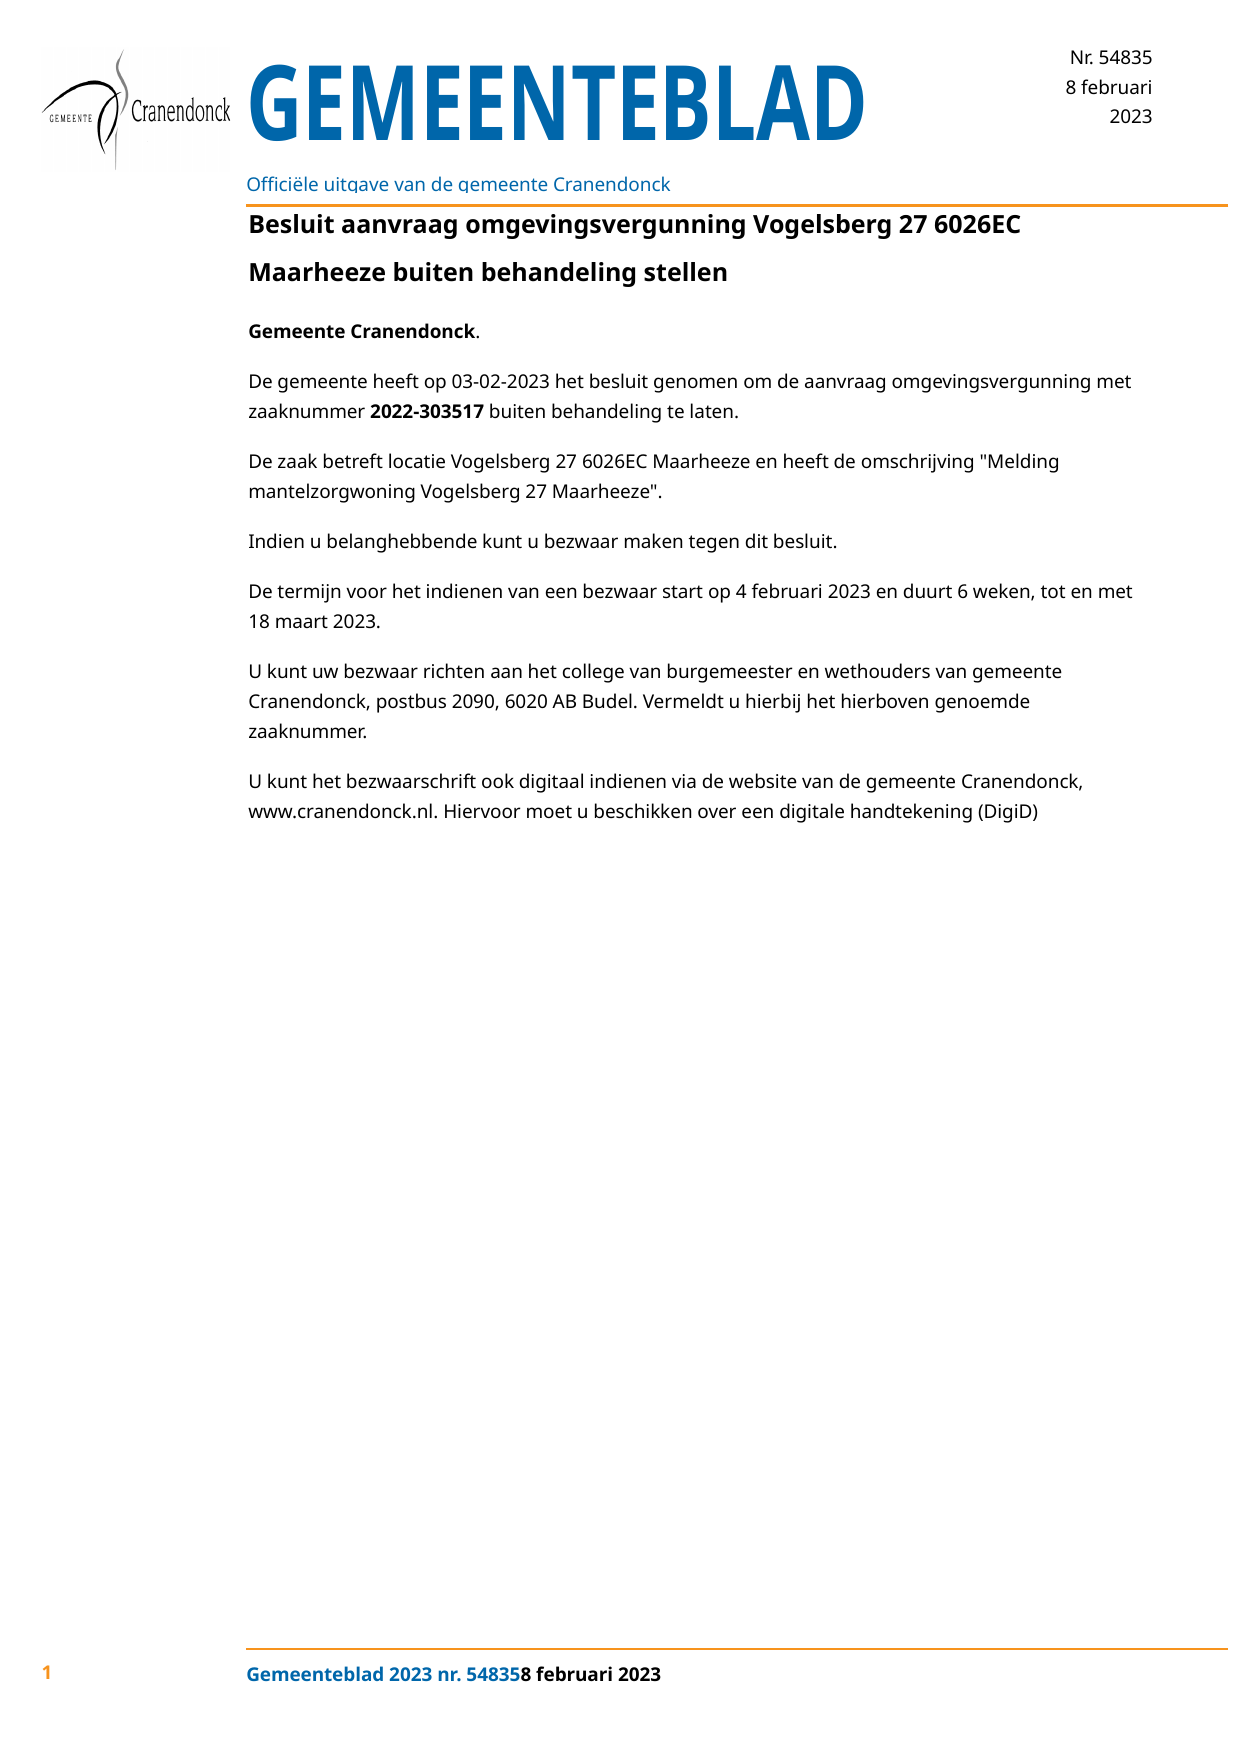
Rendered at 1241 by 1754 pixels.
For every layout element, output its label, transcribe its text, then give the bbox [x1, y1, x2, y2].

text U kunt uw bezwaar richten aan het college van burgemeester en wethouders van gemeente Cranendonck, postbus 2090, 6020 AB Budel. Vermeldt u hierbij het hierboven genoemde zaaknummer. [248, 659, 1152, 744]
text Indien u belanghebbende kunt u bezwaar maken tegen dit besluit. [248, 528, 1152, 554]
text De zaak betreft locatie Vogelsberg 27 6026EC Maarheeze en heeft de omschrijving "Melding mantelzorgwoning Vogelsberg 27 Maarheeze". [248, 448, 1152, 504]
text Gemeente Cranendonck. [248, 318, 1152, 344]
picture [41, 47, 231, 172]
text De termijn voor het indienen van een bezwaar start op 4 februari 2023 en duurt 6 weken, tot en met 18 maart 2023. [248, 579, 1152, 634]
text De gemeente heeft op 03-02-2023 het besluit genomen om de aanvraag omgevingsvergunning met zaaknummer 2022-303517 buiten behandeling te laten. [248, 368, 1152, 424]
text Besluit aanvraag omgevingsvergunning Vogelsberg 27 6026EC Maarheeze buiten behandeling stellen [248, 207, 1152, 288]
text U kunt het bezwaarschrift ook digitaal indienen via de website van de gemeente Cranendonck, www.cranendonck.nl. Hiervoor moet u beschikken over een digitale handtekening (DigiD) [248, 768, 1152, 824]
